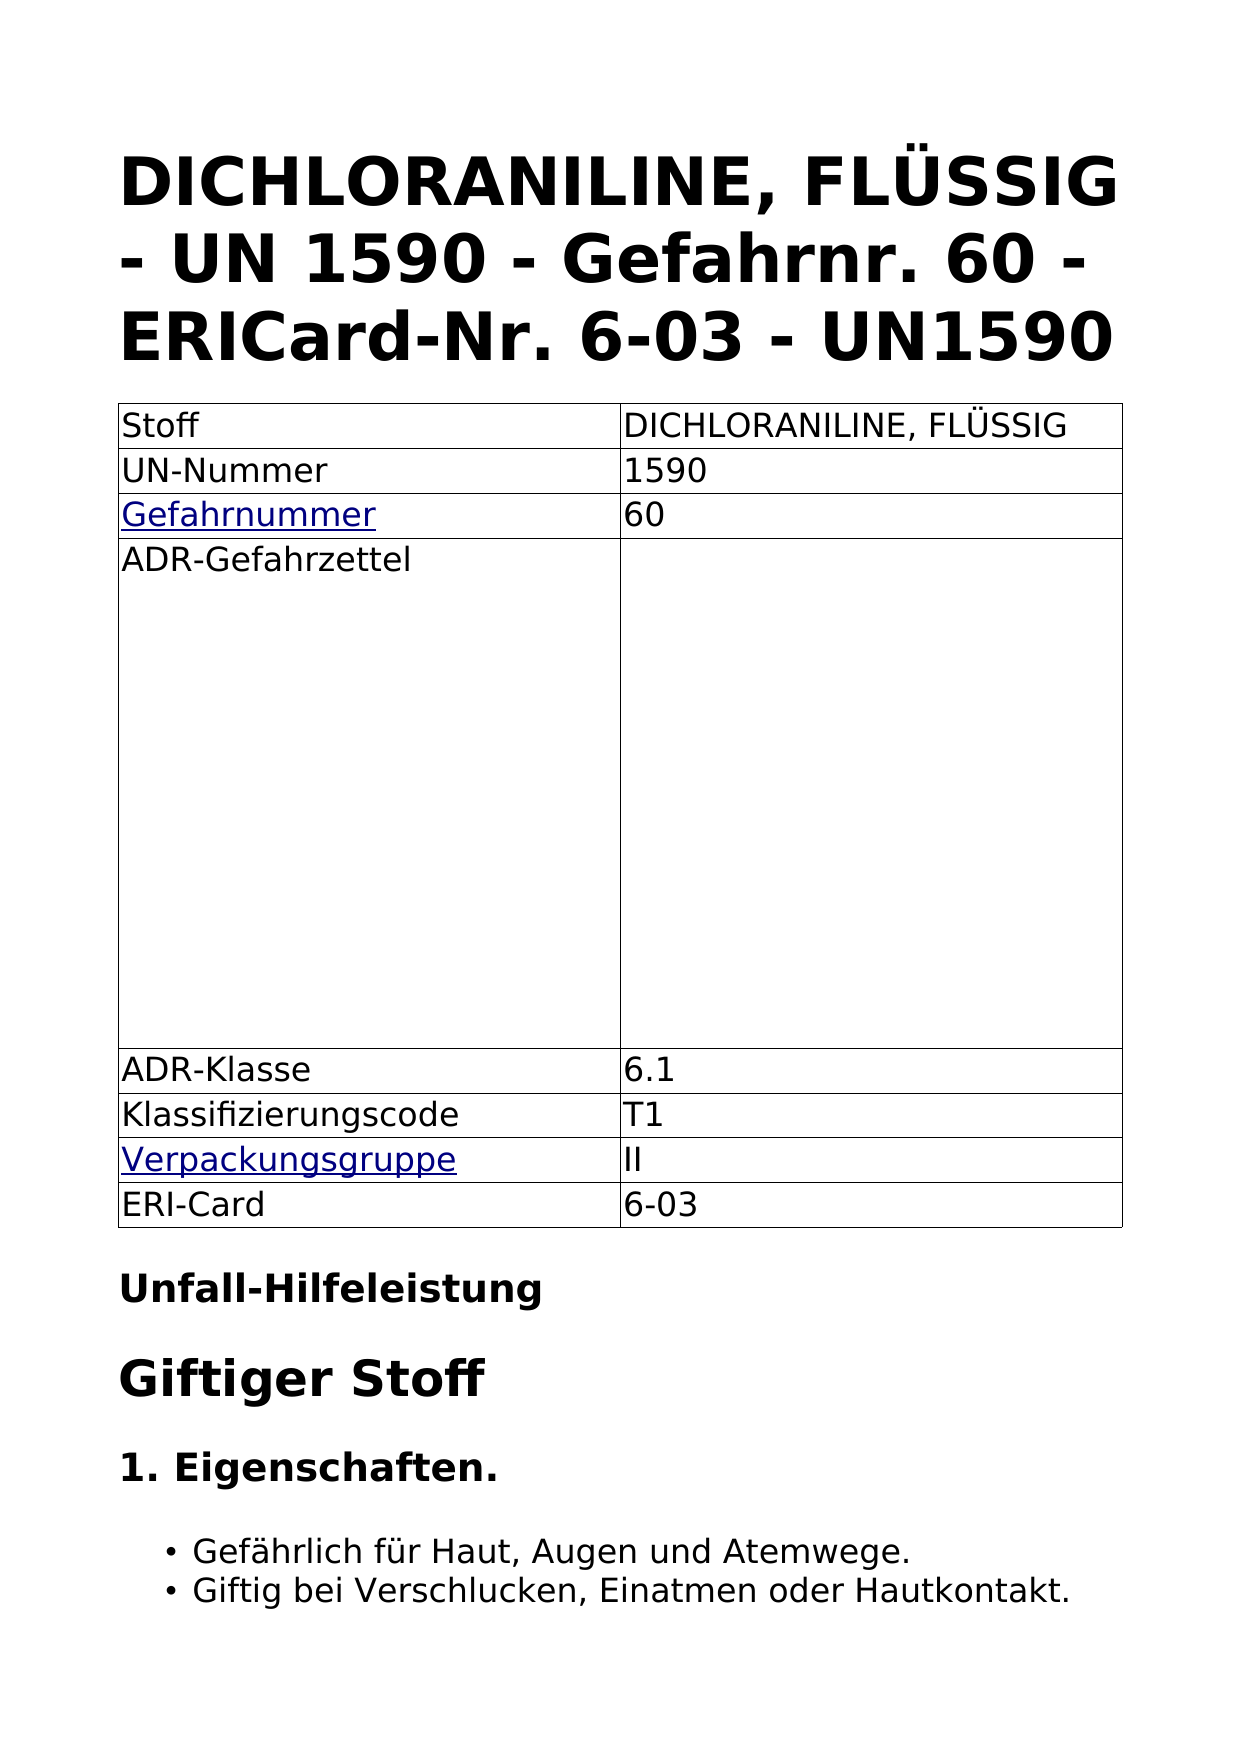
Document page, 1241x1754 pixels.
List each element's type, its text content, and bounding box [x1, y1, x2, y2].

table_cell 60 [621, 494, 1122, 538]
table_cell 6-03 [621, 1183, 1122, 1227]
subtitle 1. Eigenschaften. [118, 1445, 1122, 1490]
table_cell T1 [621, 1094, 1122, 1137]
table_cell UN-Nummer [119, 449, 620, 493]
table_cell Verpackungsgruppe [119, 1138, 620, 1182]
list Giftig bei Verschlucken, Einatmen oder Hautkontakt. [177, 1571, 1122, 1610]
table_cell 1590 [621, 449, 1122, 493]
table_cell Klassifizierungscode [119, 1094, 620, 1137]
table_cell [621, 539, 1122, 1048]
subtitle Unfall-Hilfeleistung [118, 1267, 1122, 1312]
subtitle DICHLORANILINE, FLÜSSIG - UN 1590 - Gefahrnr. 60 - ERICard-Nr. 6-03 - UN1590 [118, 143, 1122, 376]
table_cell ADR-Gefahrzettel [119, 539, 620, 1048]
table_header Stoff [119, 404, 620, 448]
list Gefährlich für Haut, Augen und Atemwege. [177, 1532, 1122, 1571]
table_cell ERI-Card [119, 1183, 620, 1227]
table_cell II [621, 1138, 1122, 1182]
table_header DICHLORANILINE, FLÜSSIG [621, 404, 1122, 448]
table_cell Gefahrnummer [119, 494, 620, 538]
subtitle Giftiger Stoff [118, 1349, 1122, 1408]
table_cell 6.1 [621, 1049, 1122, 1092]
table_cell ADR-Klasse [119, 1049, 620, 1092]
